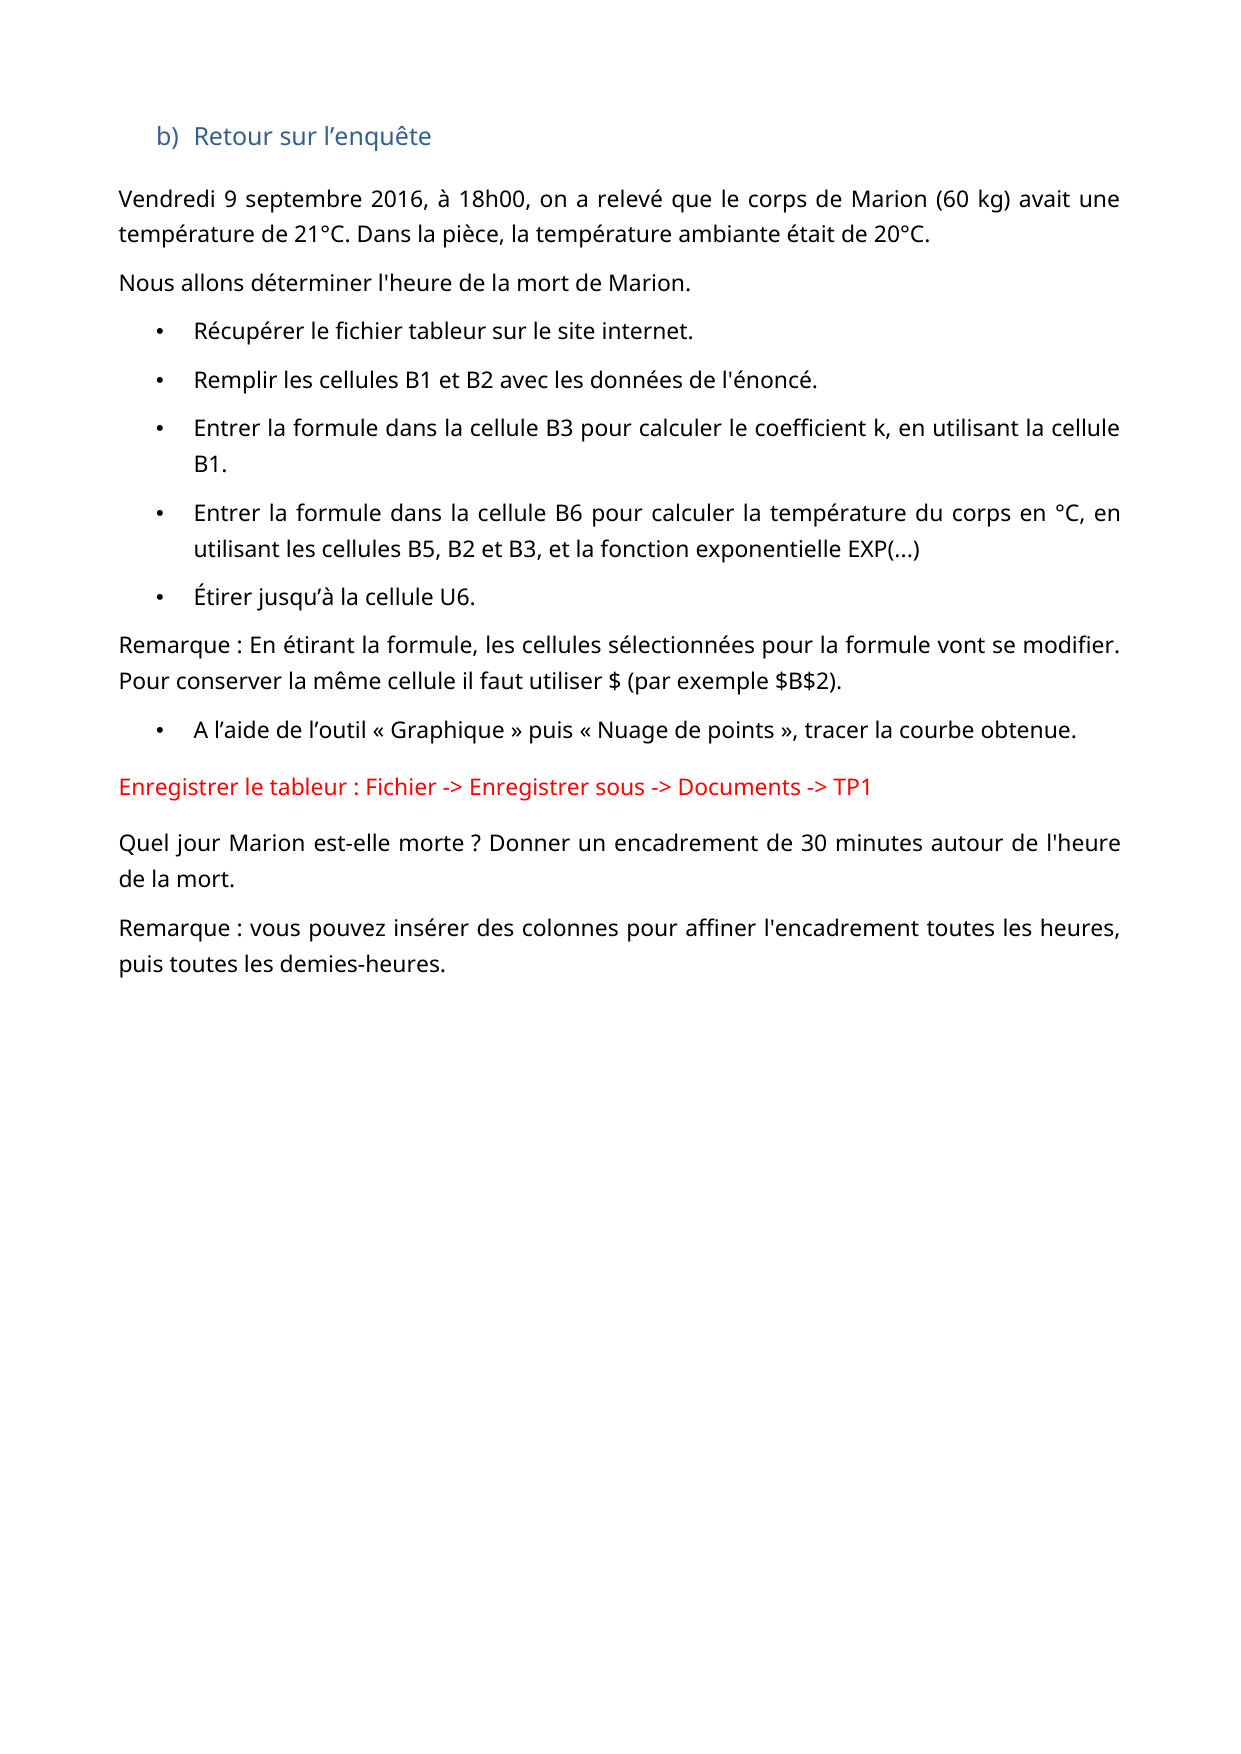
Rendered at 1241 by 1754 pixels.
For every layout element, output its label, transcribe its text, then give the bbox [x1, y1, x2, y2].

list Étirer jusqu’à la cellule U6. [156, 581, 1122, 612]
text Remarque : En étirant la formule, les cellules sélectionnées pour la formule vont se modifier. Pour conserver la même cellule il faut utiliser $ (par exemple $B$2). [118, 629, 1122, 697]
list Entrer la formule dans la cellule B6 pour calculer la température du corps en °C, en utilisant les cellules B5, B2 et B3, et la fonction exponentielle EXP(...) [156, 497, 1122, 564]
list Remplir les cellules B1 et B2 avec les données de l'énoncé. [156, 364, 1122, 395]
list A l’aide de l’outil « Graphique » puis « Nuage de points », tracer la courbe obtenue. [156, 714, 1122, 745]
list Récupérer le fichier tableur sur le site internet. [156, 315, 1122, 347]
text Enregistrer le tableur : Fichier -> Enregistrer sous -> Documents -> TP1 [118, 771, 1122, 802]
text Nous allons déterminer l'heure de la mort de Marion. [118, 267, 1122, 298]
list Entrer la formule dans la cellule B3 pour calculer le coefficient k, en utilisant la cellule B1. [156, 412, 1122, 479]
text Remarque : vous pouvez insérer des colonnes pour affiner l'encadrement toutes les heures, puis toutes les demies-heures. [118, 912, 1122, 979]
subtitle Retour sur l’enquête [156, 118, 1122, 152]
text Vendredi 9 septembre 2016, à 18h00, on a relevé que le corps de Marion (60 kg) avait une température de 21°C. Dans la pièce, la température ambiante était de 20°C. [118, 182, 1122, 250]
text Quel jour Marion est-elle morte ? Donner un encadrement de 30 minutes autour de l'heure de la mort. [118, 827, 1122, 894]
